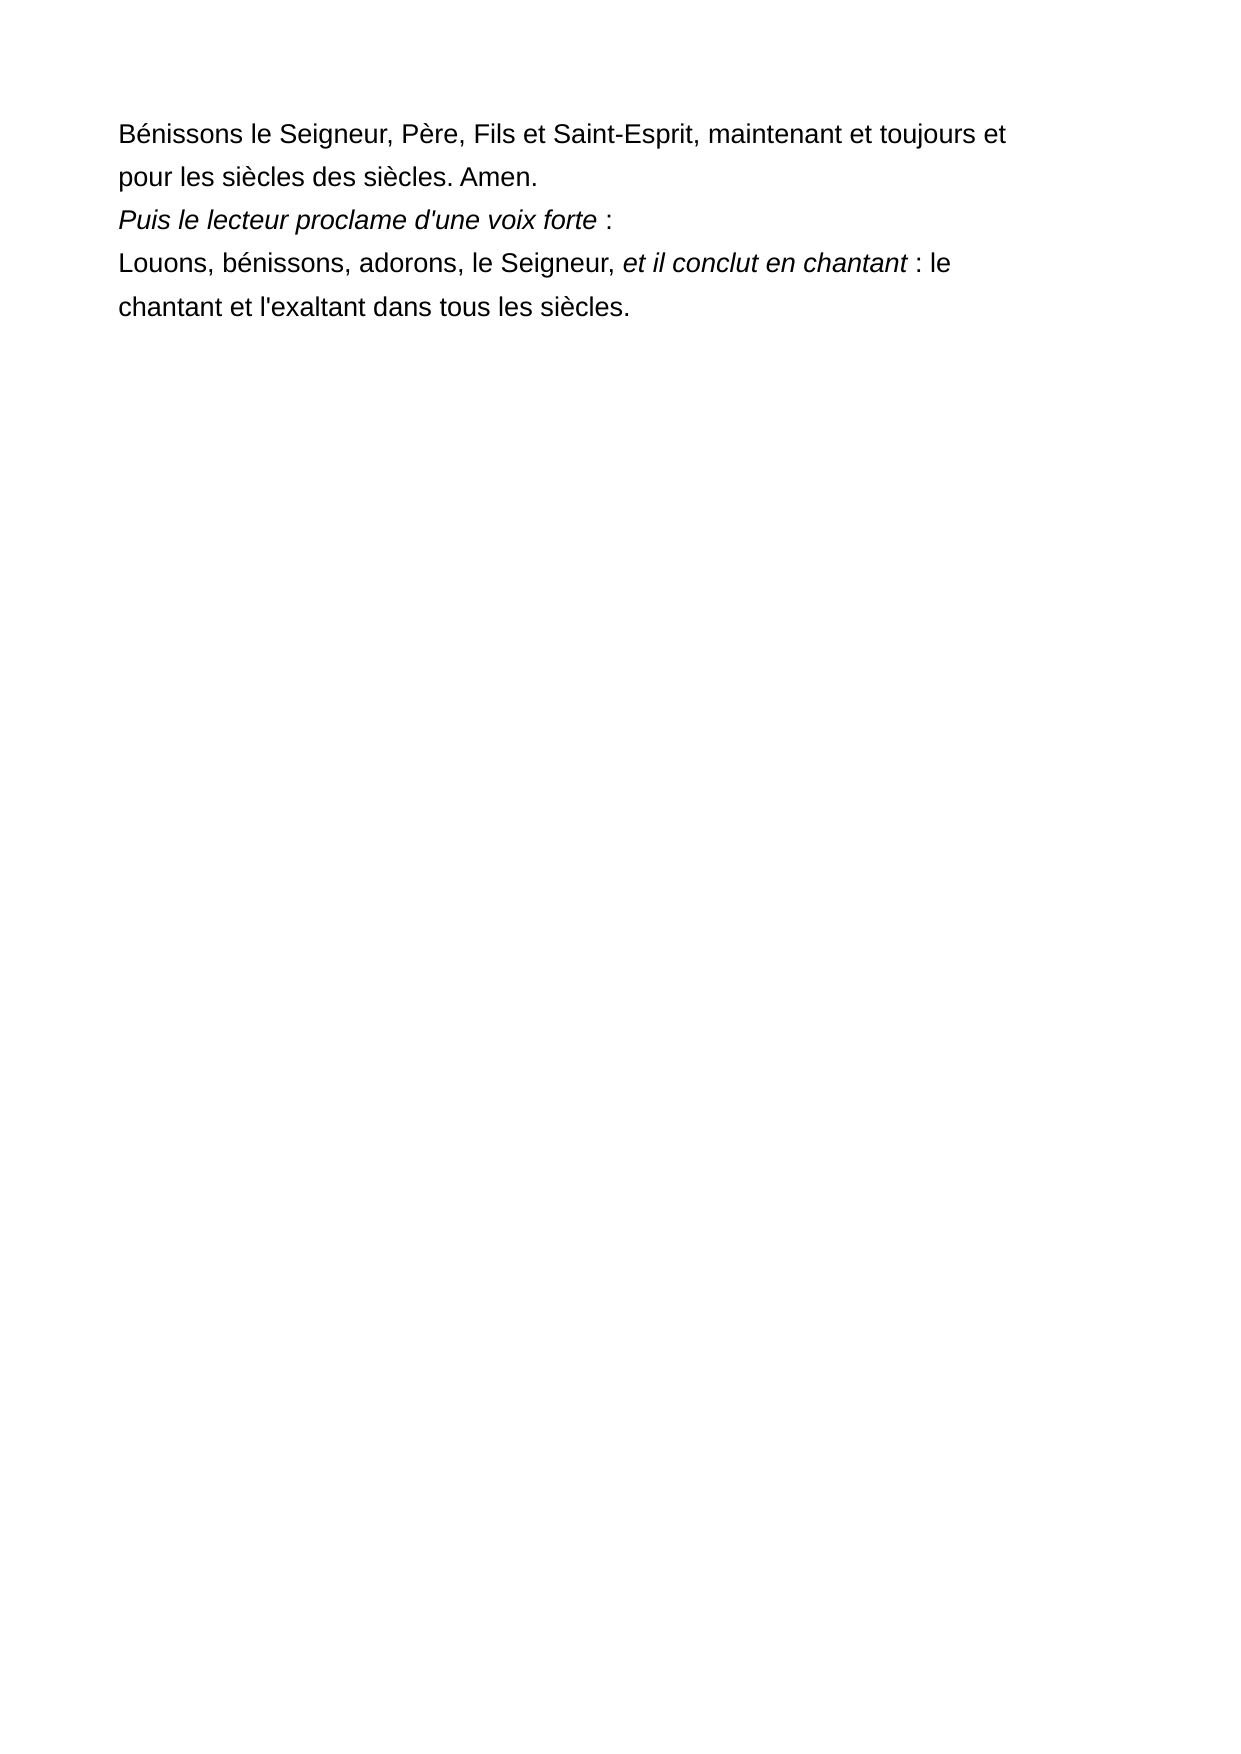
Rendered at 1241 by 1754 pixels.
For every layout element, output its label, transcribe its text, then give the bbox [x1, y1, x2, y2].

text pour les siècles des siècles. Amen. [118, 161, 1122, 192]
text chantant et l'exaltant dans tous les siècles. [118, 291, 1122, 322]
text Bénissons le Seigneur, Père, Fils et Saint-Esprit, maintenant et toujours et [118, 118, 1122, 149]
text Puis le lecteur proclame d'une voix forte : [118, 204, 1122, 236]
text Louons, bénissons, adorons, le Seigneur, et il conclut en chantant : le [118, 247, 1122, 279]
